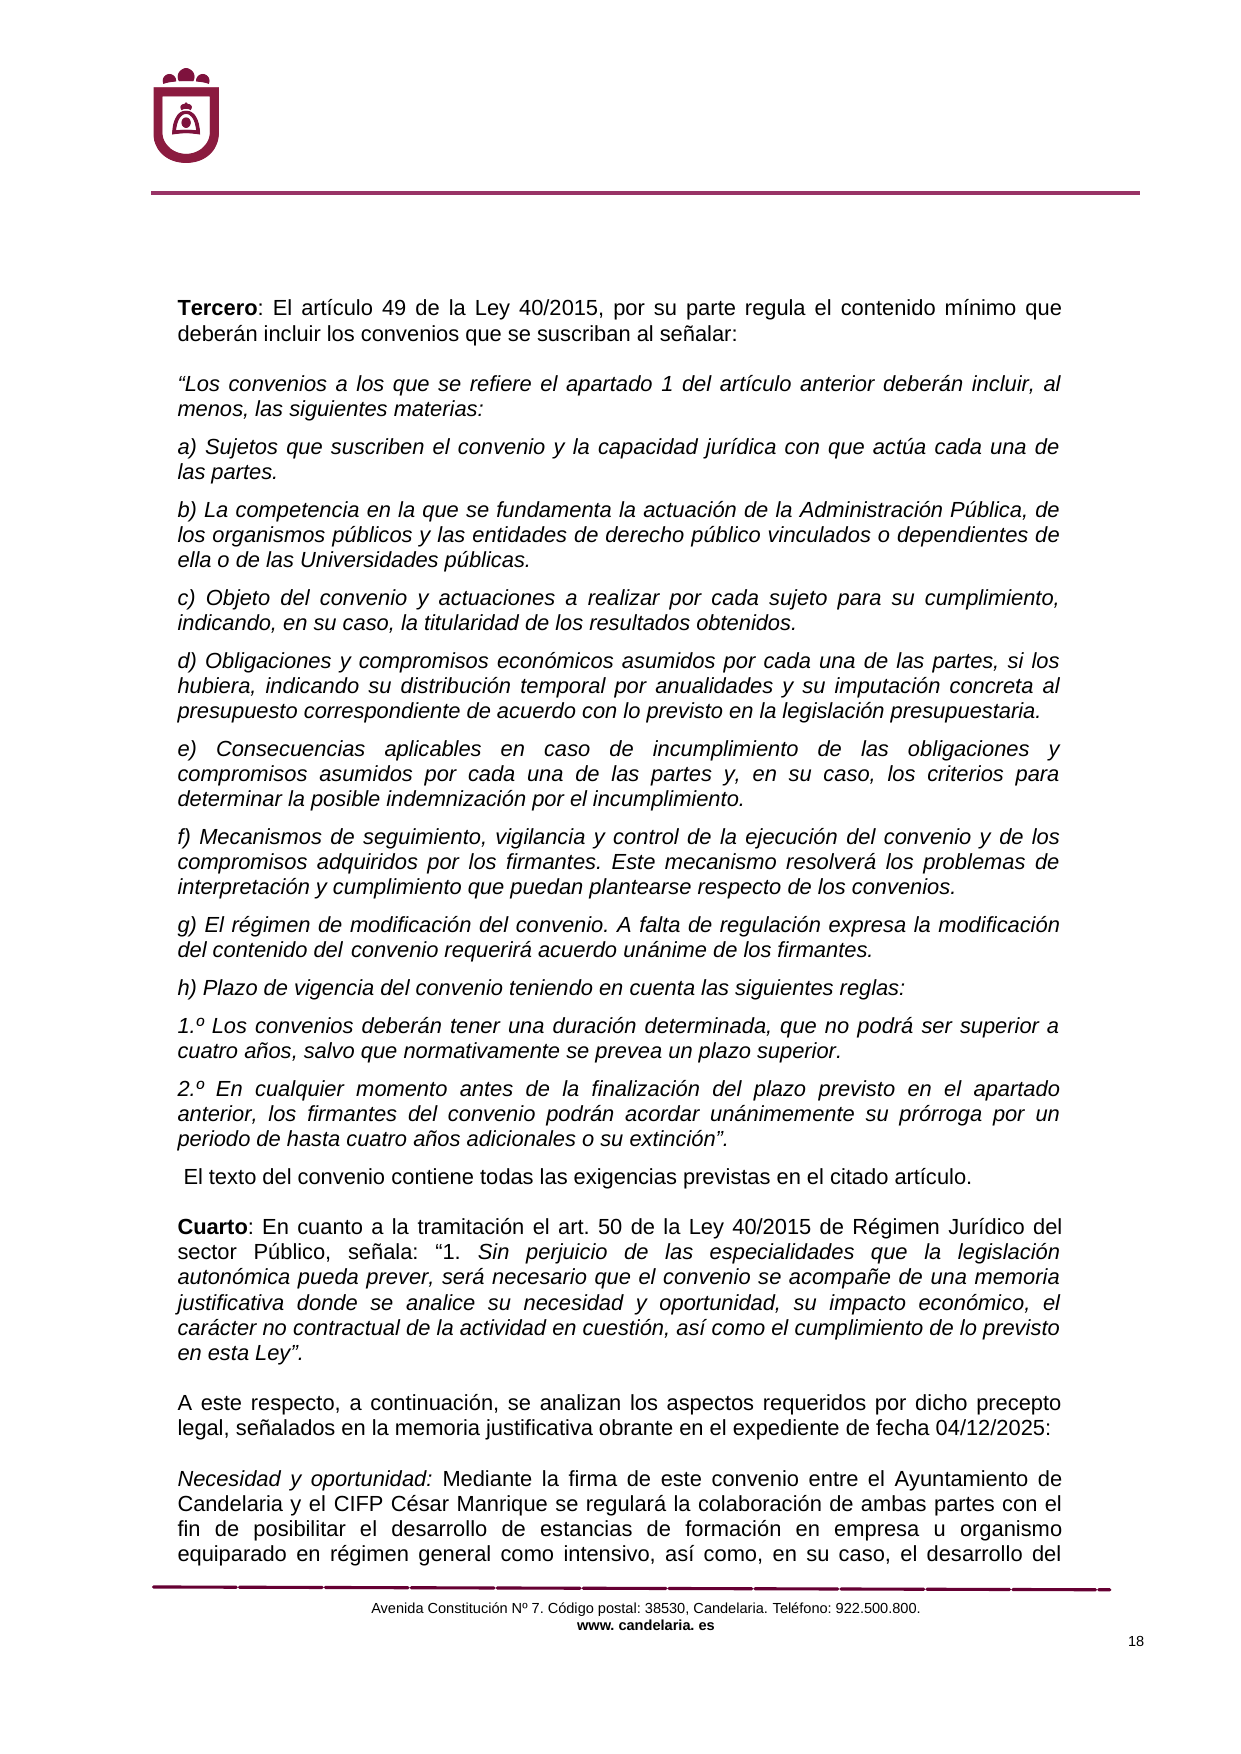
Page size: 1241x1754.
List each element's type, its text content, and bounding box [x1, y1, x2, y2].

text f) Mecanismos de seguimiento, vigilancia y control de la ejecución del convenio y de los compromisos adquiridos por los firmantes. Este mecanismo resolverá los problemas de interpretación y cumplimiento que puedan plantearse respecto de los convenios. [177, 824, 1063, 899]
text 2.º En cualquier momento antes de la finalización del plazo previsto en el apartado anterior, los firmantes del convenio podrán acordar unánimemente su prórroga por un periodo de hasta cuatro años adicionales o su extinción”. [177, 1076, 1063, 1151]
text b) La competencia en la que se fundamenta la actuación de la Administración Pública, de los organismos públicos y las entidades de derecho público vinculados o dependientes de ella o de las Universidades públicas. [177, 497, 1063, 572]
text a) Sujetos que suscriben el convenio y la capacidad jurídica con que actúa cada una de las partes. [177, 434, 1063, 484]
text Tercero: El artículo 49 de la Ley 40/2015, por su parte regula el contenido mínimo que deberán incluir los convenios que se suscriban al señalar: [177, 295, 1063, 346]
text h) Plazo de vigencia del convenio teniendo en cuenta las siguientes reglas: [177, 975, 1063, 1000]
text A este respecto, a continuación, se analizan los aspectos requeridos por dicho precepto legal, señalados en la memoria justificativa obrante en el expediente de fecha 04/12/2025: [177, 1390, 1063, 1441]
text El texto del convenio contiene todas las exigencias previstas en el citado artículo. [177, 1164, 1063, 1189]
text c) Objeto del convenio y actuaciones a realizar por cada sujeto para su cumplimiento, indicando, en su caso, la titularidad de los resultados obtenidos. [177, 585, 1063, 635]
text d) Obligaciones y compromisos económicos asumidos por cada una de las partes, si los hubiera, indicando su distribución temporal por anualidades y su imputación concreta al presupuesto correspondiente de acuerdo con lo previsto en la legislación presupuestaria. [177, 648, 1063, 723]
text “Los convenios a los que se refiere el apartado 1 del artículo anterior deberán incluir, al menos, las siguientes materias: [177, 371, 1063, 421]
text 1.º Los convenios deberán tener una duración determinada, que no podrá ser superior a cuatro años, salvo que normativamente se prevea un plazo superior. [177, 1013, 1063, 1063]
text Cuarto: En cuanto a la tramitación el art. 50 de la Ley 40/2015 de Régimen Jurídico del sector Público, señala: “1. Sin perjuicio de las especialidades que la legislación autonómica pueda prever, será necesario que el convenio se acompañe de una memoria justificativa donde se analice su necesidad y oportunidad, su impacto económico, el carácter no contractual de la actividad en cuestión, así como el cumplimiento de lo previsto en esta Ley”. [177, 1214, 1063, 1365]
text e) Consecuencias aplicables en caso de incumplimiento de las obligaciones y compromisos asumidos por cada una de las partes y, en su caso, los criterios para determinar la posible indemnización por el incumplimiento. [177, 736, 1063, 811]
text Necesidad y oportunidad: Mediante la firma de este convenio entre el Ayuntamiento de Candelaria y el CIFP César Manrique se regulará la colaboración de ambas partes con el fin de posibilitar el desarrollo de estancias de formación en empresa u organismo equiparado en régimen general como intensivo, así como, en su caso, el desarrollo del [177, 1466, 1063, 1566]
text g) El régimen de modificación del convenio. A falta de regulación expresa la modificación del contenido del convenio requerirá acuerdo unánime de los firmantes. [177, 912, 1063, 962]
